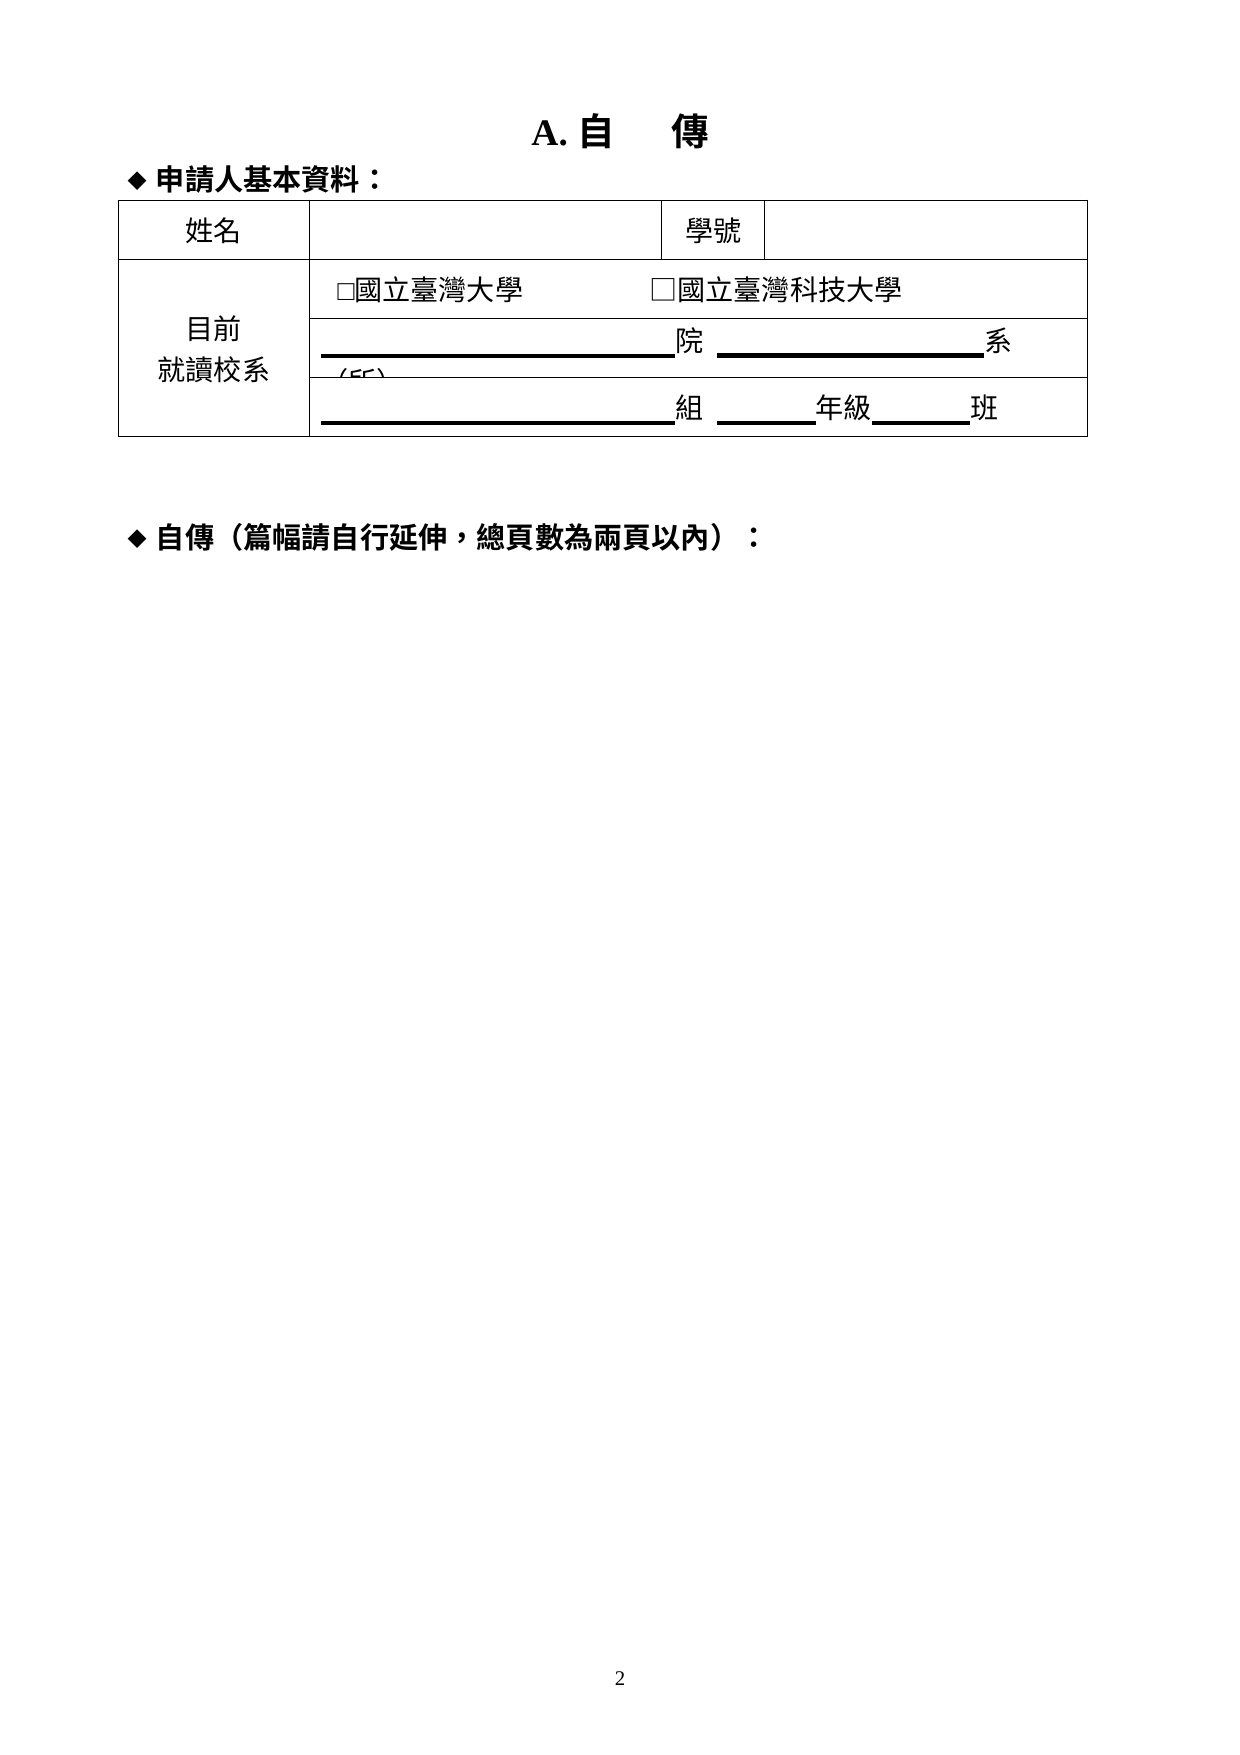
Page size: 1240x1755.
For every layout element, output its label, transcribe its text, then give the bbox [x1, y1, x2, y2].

table_cell □國立臺灣大學 □國立臺灣科技大學 [310, 260, 1087, 318]
text ◆自傳（篇幅請自行延伸，總頁數為兩頁以內）： [118, 515, 1121, 558]
table_cell 院 系（所） [310, 319, 1087, 377]
table_cell 目前 就讀校系 [119, 260, 309, 436]
table_header [765, 201, 1087, 258]
text A. 自 傳 [118, 102, 1121, 156]
table_header 姓名 [119, 201, 309, 258]
table_header 學號 [662, 201, 764, 258]
text ◆申請人基本資料： [118, 156, 1121, 199]
table_cell 組 年級 班 [310, 378, 1087, 436]
table_header [310, 201, 661, 258]
